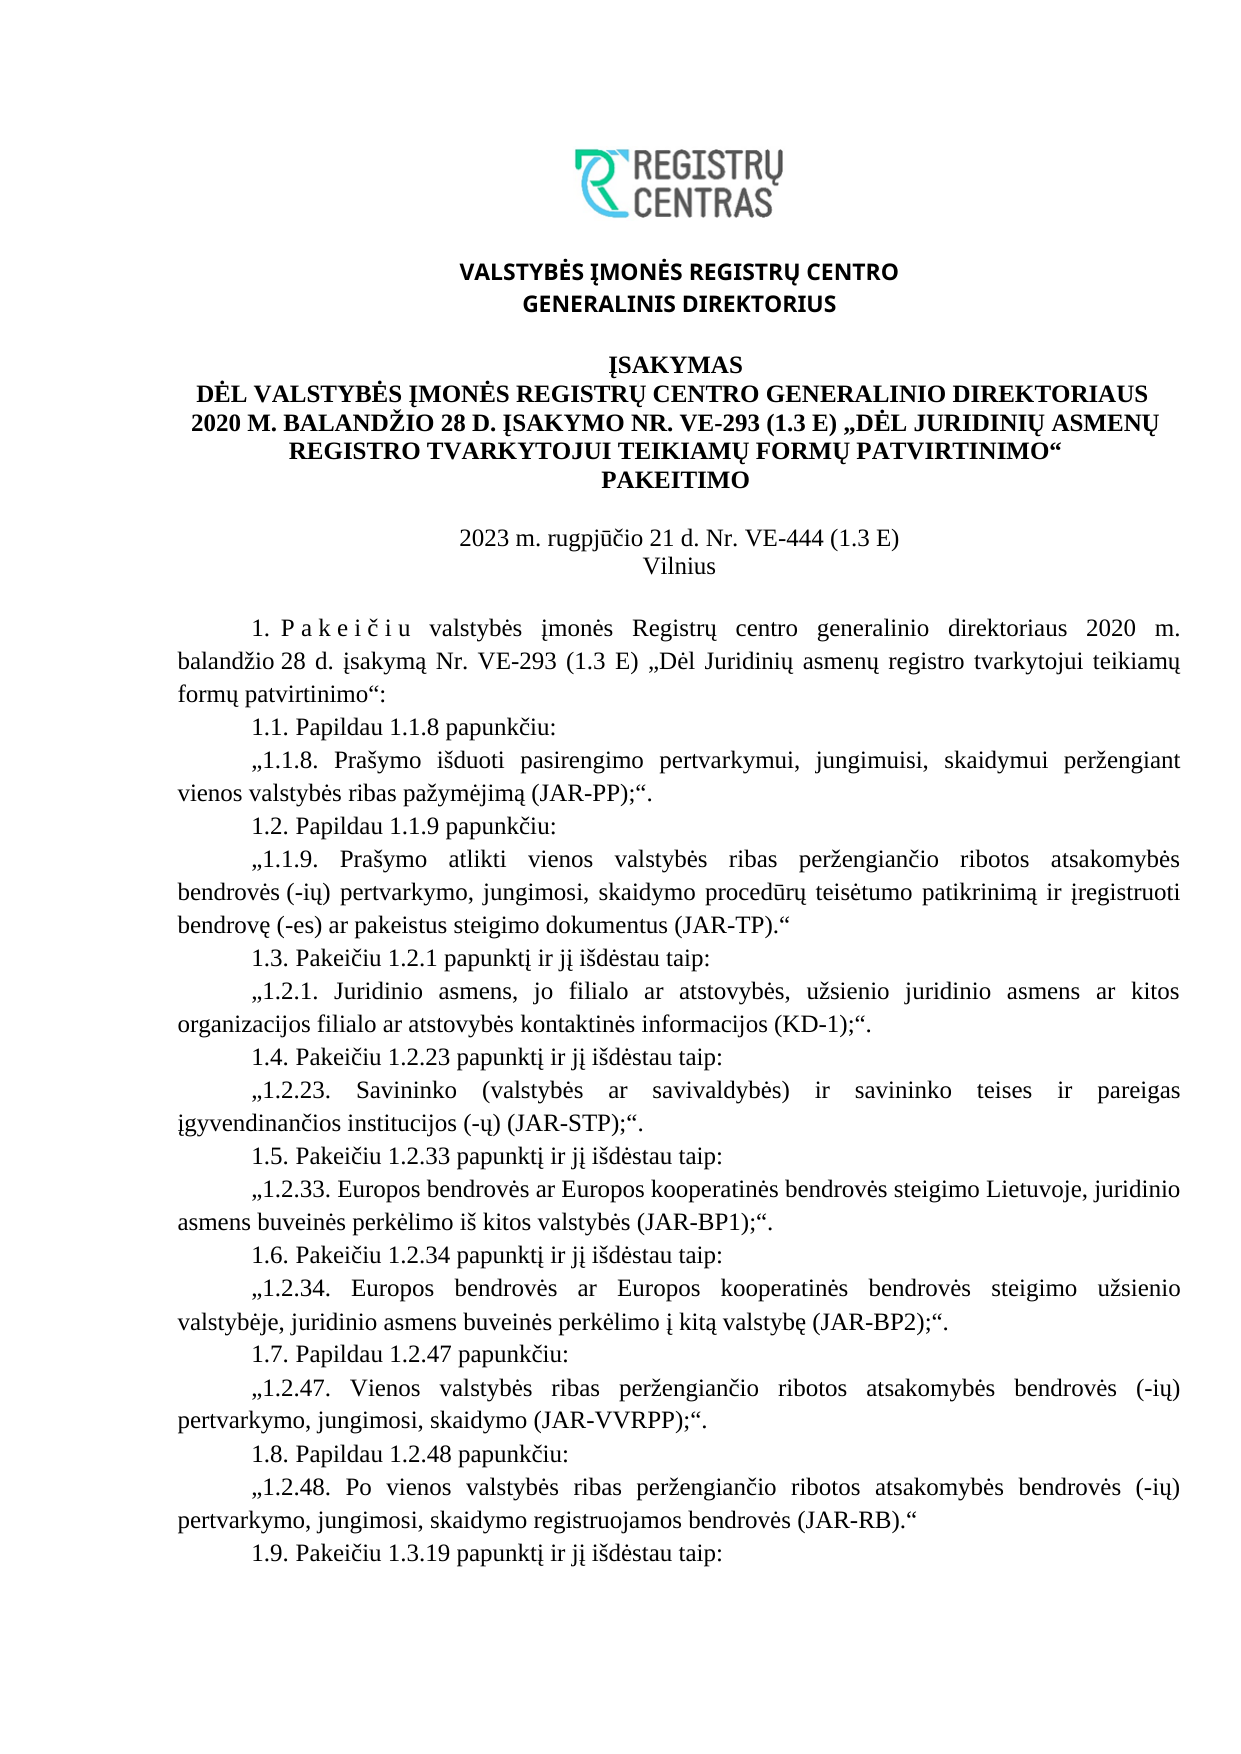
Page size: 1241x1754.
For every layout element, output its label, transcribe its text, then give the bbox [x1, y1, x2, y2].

text 1.8. Papildau 1.2.48 papunkčiu: [177, 1439, 1181, 1467]
text 1.1. Papildau 1.1.8 papunkčiu: [177, 712, 1181, 741]
text 1. Pakeičiu valstybės įmonės Registrų centro generalinio direktoriaus 2020 m. balandžio 28 d. įsakymą Nr. VE-293 (1.3 E) „Dėl Juridinių asmenų registro tvarkytojui teikiamų formų patvirtinimo“: [177, 613, 1181, 708]
text „1.1.8. Prašymo išduoti pasirengimo pertvarkymui, jungimuisi, skaidymui peržengiant vienos valstybės ribas pažymėjimą (JAR-PP);“. [177, 745, 1181, 807]
text „1.2.1. Juridinio asmens, jo filialo ar atstovybės, užsienio juridinio asmens ar kitos organizacijos filialo ar atstovybės kontaktinės informacijos (KD-1);“. [177, 976, 1181, 1038]
text PAKEITIMO [170, 465, 1181, 494]
text „1.2.34. Europos bendrovės ar Europos kooperatinės bendrovės steigimo užsienio valstybėje, juridinio asmens buveinės perkėlimo į kitą valstybę (JAR-BP2);“. [177, 1273, 1181, 1335]
text 2020 M. BALANDŽIO 28 D. ĮSAKYMO NR. VE-293 (1.3 E) „DĖL JURIDINIŲ ASMENŲ REGISTRO TVARKYTOJUI TEIKIAMŲ FORMŲ PATVIRTINIMO“ [170, 408, 1181, 465]
text Vilnius [177, 551, 1181, 580]
text 1.2. Papildau 1.1.9 papunkčiu: [177, 811, 1181, 840]
text „1.2.23. Savininko (valstybės ar savivaldybės) ir savininko teises ir pareigas įgyvendinančios institucijos (-ų) (JAR-STP);“. [177, 1075, 1181, 1137]
text 2023 m. rugpjūčio 21 d. Nr. VE-444 (1.3 E) [177, 523, 1181, 551]
text 1.6. Pakeičiu 1.2.34 papunktį ir jį išdėstau taip: [177, 1241, 1181, 1269]
text 1.4. Pakeičiu 1.2.23 papunktį ir jį išdėstau taip: [177, 1042, 1181, 1071]
text DĖL VALSTYBĖS ĮMONĖS REGISTRŲ CENTRO GENERALINIO DIREKTORIAUS [170, 379, 1181, 408]
text „1.2.47. Vienos valstybės ribas peržengiančio ribotos atsakomybės bendrovės (-ių) pertvarkymo, jungimosi, skaidymo (JAR-VVRPP);“. [177, 1373, 1181, 1434]
text „1.2.48. Po vienos valstybės ribas peržengiančio ribotos atsakomybės bendrovės (-ių) pertvarkymo, jungimosi, skaidymo registruojamos bendrovės (JAR-RB).“ [177, 1472, 1181, 1533]
text GENERALINIS DIREKTORIUS [177, 288, 1181, 319]
text „1.2.33. Europos bendrovės ar Europos kooperatinės bendrovės steigimo Lietuvoje, juridinio asmens buveinės perkėlimo iš kitos valstybės (JAR-BP1);“. [177, 1174, 1181, 1236]
text „1.1.9. Prašymo atlikti vienos valstybės ribas peržengiančio ribotos atsakomybės bendrovės (-ių) pertvarkymo, jungimosi, skaidymo procedūrų teisėtumo patikrinimą ir įregistruoti bendrovę (-es) ar pakeistus steigimo dokumentus (JAR-TP).“ [177, 844, 1181, 939]
text 1.3. Pakeičiu 1.2.1 papunktį ir jį išdėstau taip: [177, 943, 1181, 972]
text ĮSAKYMAS [170, 350, 1181, 379]
text 1.9. Pakeičiu 1.3.19 papunktį ir jį išdėstau taip: [177, 1538, 1181, 1566]
text 1.7. Papildau 1.2.47 papunkčiu: [177, 1339, 1181, 1368]
text 1.5. Pakeičiu 1.2.33 papunktį ir jį išdėstau taip: [177, 1141, 1181, 1170]
text VALSTYBĖS ĮMONĖS REGISTRŲ CENTRO [177, 256, 1181, 288]
